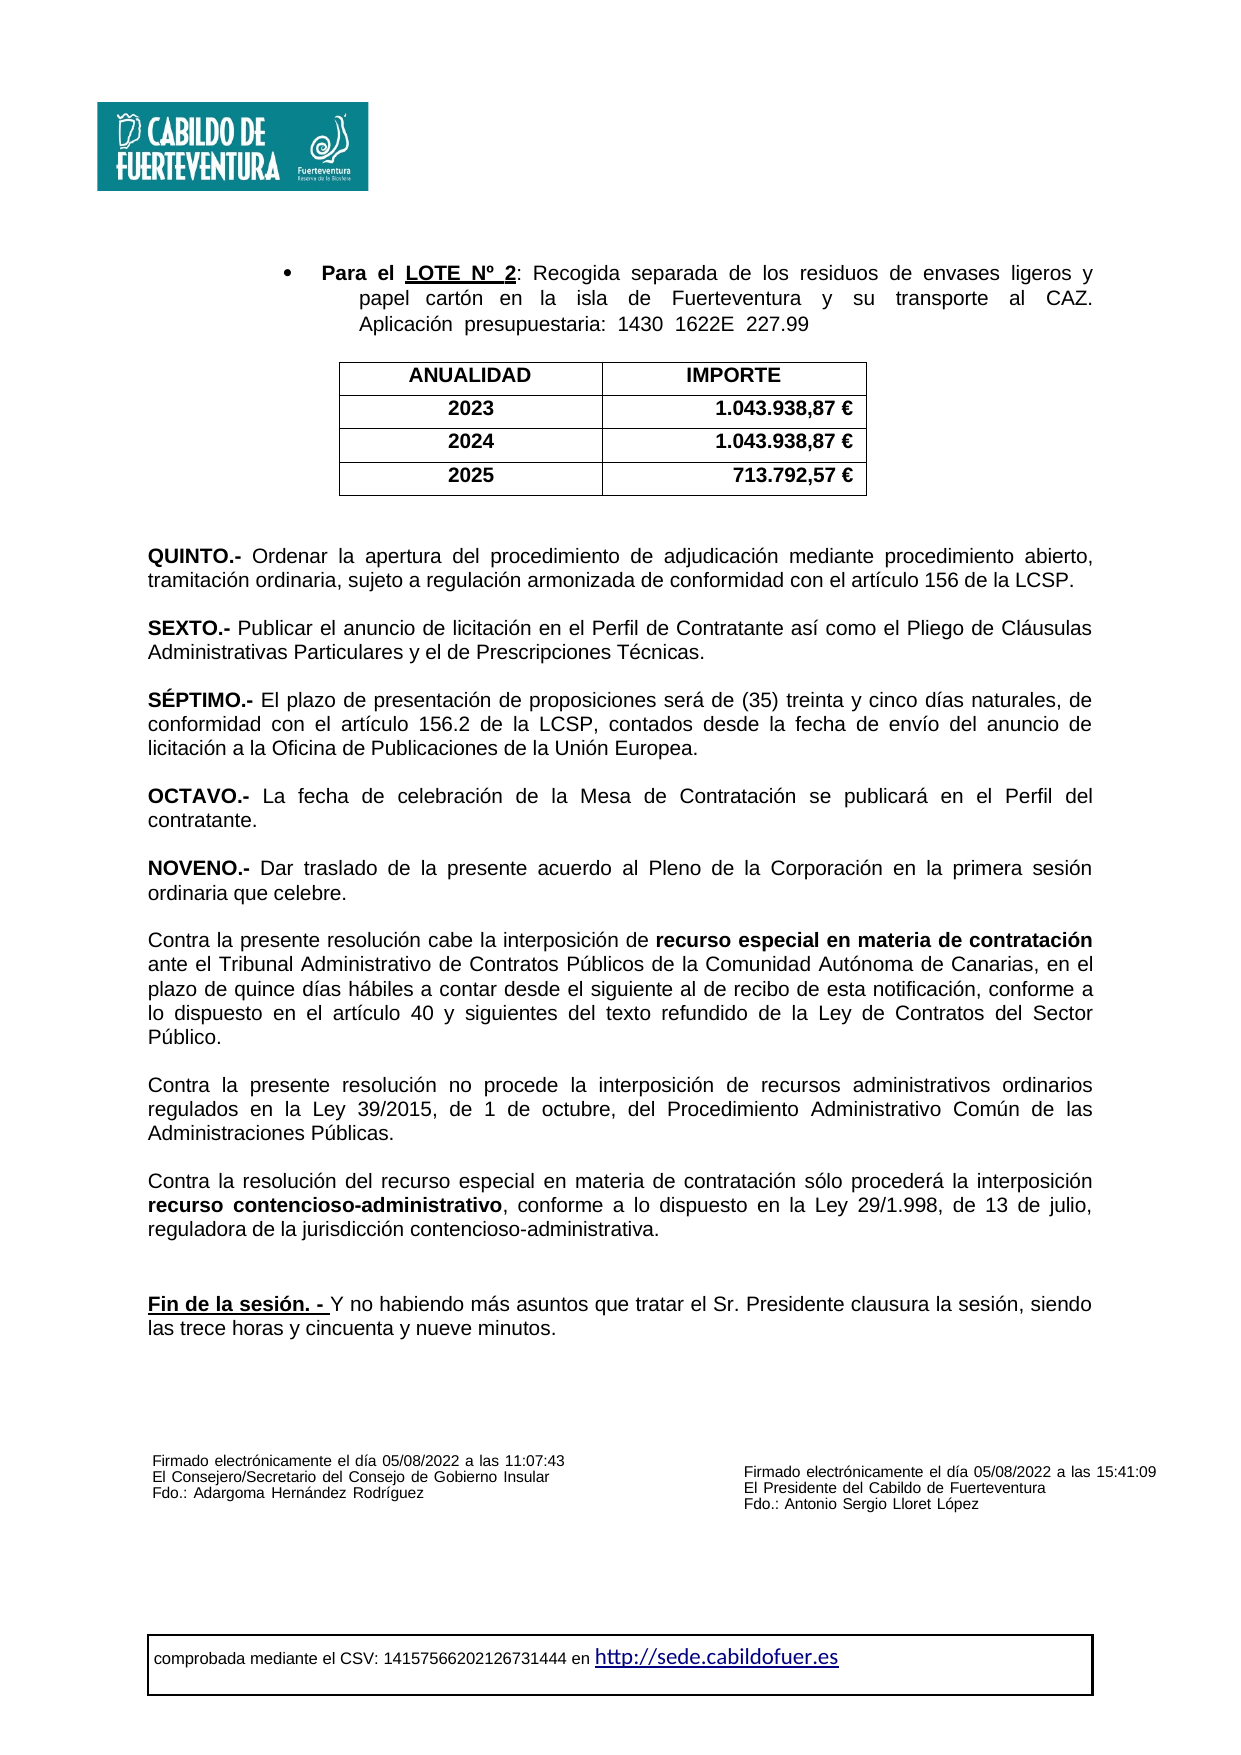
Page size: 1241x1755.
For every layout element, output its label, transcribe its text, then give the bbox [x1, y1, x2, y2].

text Firmado electrónicamente el día 05/08/2022 a las 15:41:09 El Presidente del Cabildo de Fuerteventura [744, 1464, 1163, 1496]
table_header IMPORTE [603, 363, 866, 395]
text SÉPTIMO.- El plazo de presentación de proposiciones será de (35) treinta y cinco días naturales, de conformidad con el artículo 156.2 de la LCSP, contados desde la fecha de envío del anuncio de licitación a la Oficina de Publicaciones de la Unión Europea. [148, 688, 1093, 760]
table_cell 713.792,57 € [603, 463, 866, 495]
list Para el LOTE Nº 2: Recogida separada de los residuos de envases ligeros y papel cartón en la isla de Fuerteventura y su transporte al CAZ. Aplicación presupuestaria: 1430 1622E 227.99 [284, 260, 1093, 336]
text NOVENO.- Dar traslado de la presente acuerdo al Pleno de la Corporación en la primera sesión ordinaria que celebre. [148, 856, 1093, 904]
text Firmado electrónicamente el día 05/08/2022 a las 11:07:43 El Consejero/Secretario del Consejo de Gobierno Insular Fdo.: Adargoma Hernández Rodríguez [152, 1454, 570, 1502]
text SEXTO.- Publicar el anuncio de licitación en el Perfil de Contratante así como el Pliego de Cláusulas Administrativas Particulares y el de Prescripciones Técnicas. [148, 616, 1093, 664]
text Contra la presente resolución no procede la interposición de recursos administrativos ordinarios regulados en la Ley 39/2015, de 1 de octubre, del Procedimiento Administrativo Común de las Administraciones Públicas. [148, 1073, 1093, 1145]
text OCTAVO.- La fecha de celebración de la Mesa de Contratación se publicará en el Perfil del contratante. [148, 784, 1093, 832]
text Fdo.: Antonio Sergio Lloret López [744, 1496, 1174, 1512]
text Fin de la sesión. - Y no habiendo más asuntos que tratar el Sr. Presidente clausura la sesión, siendo las trece horas y cincuenta y nueve minutos. [148, 1292, 1093, 1340]
table_cell 2024 [340, 429, 602, 462]
table_cell 2025 [340, 463, 602, 495]
table_cell 1.043.938,87 € [603, 396, 866, 428]
table_cell 2023 [340, 396, 602, 428]
table_header ANUALIDAD [340, 363, 602, 395]
table_cell 1.043.938,87 € [603, 429, 866, 462]
text Contra la presente resolución cabe la interposición de recurso especial en materia de contratación ante el Tribunal Administrativo de Contratos Públicos de la Comunidad Autónoma de Canarias, en el plazo de quince días hábiles a contar desde el siguiente al de recibo de esta notificación, conforme a lo dispuesto en el artículo 40 y siguientes del texto refundido de la Ley de Contratos del Sector Público. [148, 928, 1093, 1049]
text Contra la resolución del recurso especial en materia de contratación sólo procederá la interposición recurso contencioso-administrativo, conforme a lo dispuesto en la Ley 29/1.998, de 13 de julio, reguladora de la jurisdicción contencioso-administrativa. [148, 1169, 1093, 1241]
text QUINTO.- Ordenar la apertura del procedimiento de adjudicación mediante procedimiento abierto, tramitación ordinaria, sujeto a regulación armonizada de conformidad con el artículo 156 de la LCSP. [148, 544, 1093, 592]
